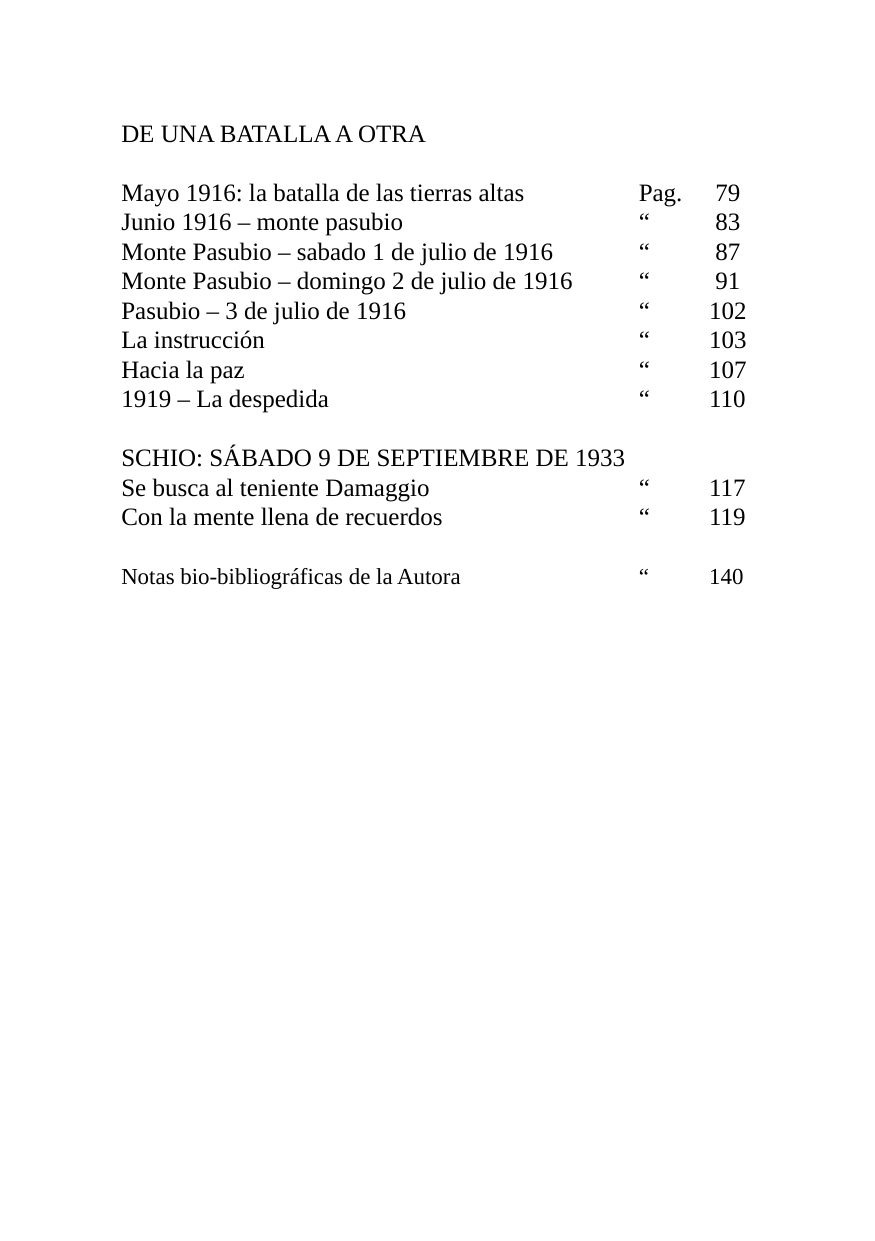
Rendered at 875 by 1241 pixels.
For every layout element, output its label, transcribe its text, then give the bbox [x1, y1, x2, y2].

text HACIA LA PAZ “ 107 [118, 354, 756, 383]
text JUNIO 1916 – MONTE PASUBIO “ 83 [118, 207, 756, 236]
text SE BUSCA AL TENIENTE DAMAGGIO “ 117 [118, 472, 756, 501]
text MAYO 1916: LA BATALLA DE LAS TIERRAS ALTAS Pag. 79 [118, 177, 756, 207]
text MONTE PASUBIO – SABADO 1 DE JULIO DE 1916 “ 87 [118, 236, 756, 266]
text SCHIO: SÁBADO 9 DE SEPTIEMBRE DE 1933 [118, 442, 756, 472]
text CON LA MENTE LLENA DE RECUERDOS “ 119 [118, 501, 756, 531]
text Notas bio-bibliográficas de la Autora “ 140 [118, 560, 756, 590]
text LA INSTRUCCIÓN “ 103 [118, 324, 756, 354]
text MONTE PASUBIO – DOMINGO 2 DE JULIO DE 1916 “ 91 [118, 266, 756, 295]
text DE UNA BATALLA A OTRA [118, 118, 756, 148]
text PASUBIO – 3 DE JULIO DE 1916 “ 102 [118, 295, 756, 324]
text 1919 – LA DESPEDIDA “ 110 [118, 383, 756, 413]
